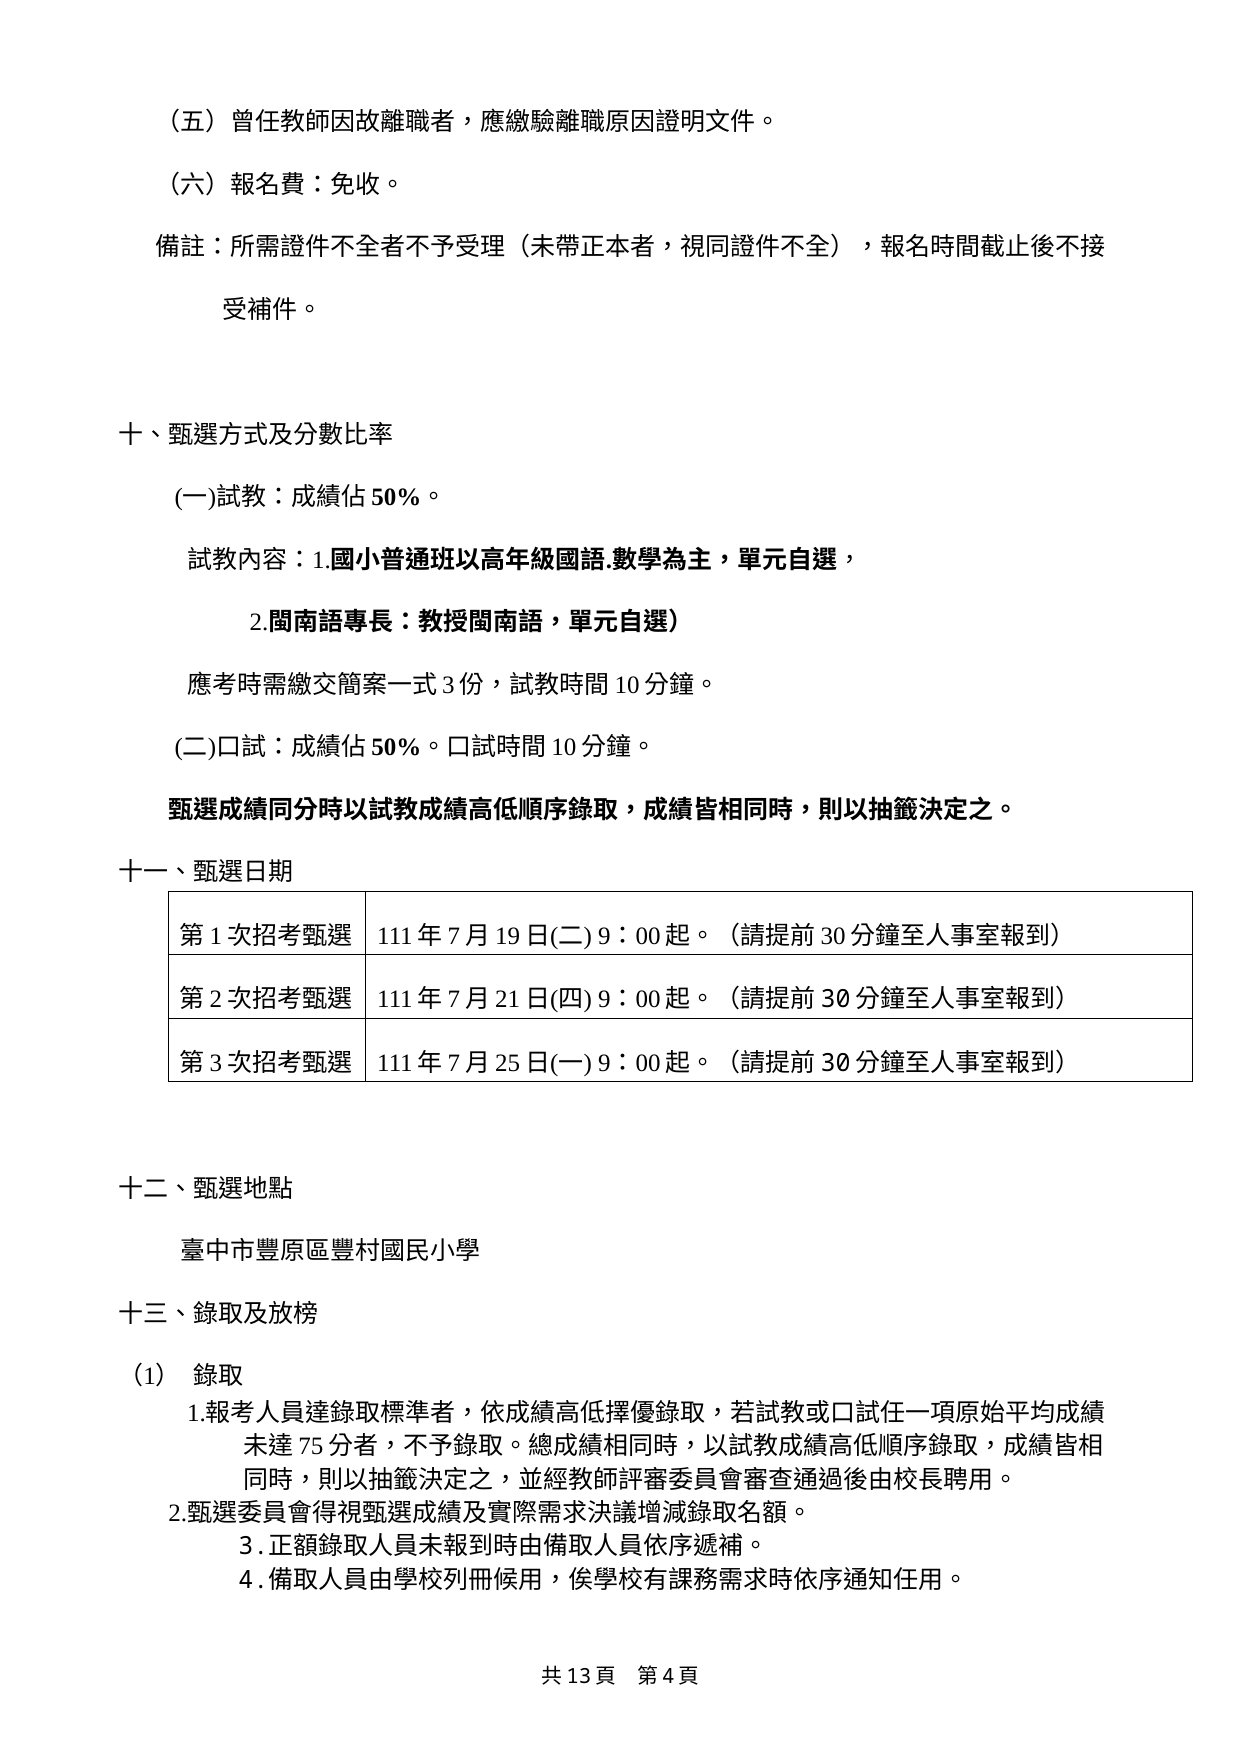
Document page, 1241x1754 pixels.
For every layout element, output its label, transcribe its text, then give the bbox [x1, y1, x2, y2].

text （六）報名費：免收。 [156, 141, 1122, 203]
table_cell 第3次招考甄選 [169, 1019, 365, 1081]
table_header 111年7月19日(二) 9：00起。（請提前30分鐘至人事室報到） [366, 892, 1192, 954]
text 十一、甄選日期 [118, 828, 1122, 891]
text 應考時需繳交簡案一式3份，試教時間10分鐘。 [168, 641, 1122, 703]
text (二)口試：成績佔50%。口試時間10分鐘。 [168, 703, 1122, 766]
text 2.閩南語專長：教授閩南語，單元自選） [168, 578, 1122, 641]
text 備註：所需證件不全者不予受理（未帶正本者，視同證件不全），報名時間截止後不接受補件。 [156, 203, 1122, 328]
text 1.報考人員達錄取標準者，依成績高低擇優錄取，若試教或口試任一項原始平均成績未達75分者，不予錄取。總成績相同時，以試教成績高低順序錄取，成績皆相同時，則以抽籤決定之，並經教師評審委員會審查通過後由校長聘用。 [156, 1395, 1122, 1495]
text 十三、錄取及放榜 [118, 1270, 1122, 1332]
text （五）曾任教師因故離職者，應繳驗離職原因證明文件。 [156, 78, 1122, 141]
table_header 第1次招考甄選 [169, 892, 365, 954]
text (一)試教：成績佔50%。 [168, 453, 1122, 516]
list 錄取 [118, 1332, 1122, 1395]
text 試教內容：1.國小普通班以高年級國語.數學為主，單元自選， [168, 516, 1122, 578]
text 3.正額錄取人員未報到時由備取人員依序遞補。 [118, 1528, 1122, 1561]
text 2.甄選委員會得視甄選成績及實際需求決議增減錄取名額。 [118, 1495, 1122, 1528]
text 甄選成績同分時以試教成績高低順序錄取，成績皆相同時，則以抽籤決定之。 [168, 766, 1122, 828]
table_cell 第2次招考甄選 [169, 955, 365, 1018]
table_cell 111年7月25日(一) 9：00起。（請提前30分鐘至人事室報到） [366, 1019, 1192, 1081]
text 臺中市豐原區豐村國民小學 [181, 1207, 1122, 1270]
table_cell 111年7月21日(四) 9：00起。（請提前30分鐘至人事室報到） [366, 955, 1192, 1018]
text 十二、甄選地點 [118, 1145, 1122, 1207]
text 十、甄選方式及分數比率 [118, 391, 1122, 453]
text 4.備取人員由學校列冊候用，俟學校有課務需求時依序通知任用。 [118, 1561, 1122, 1595]
